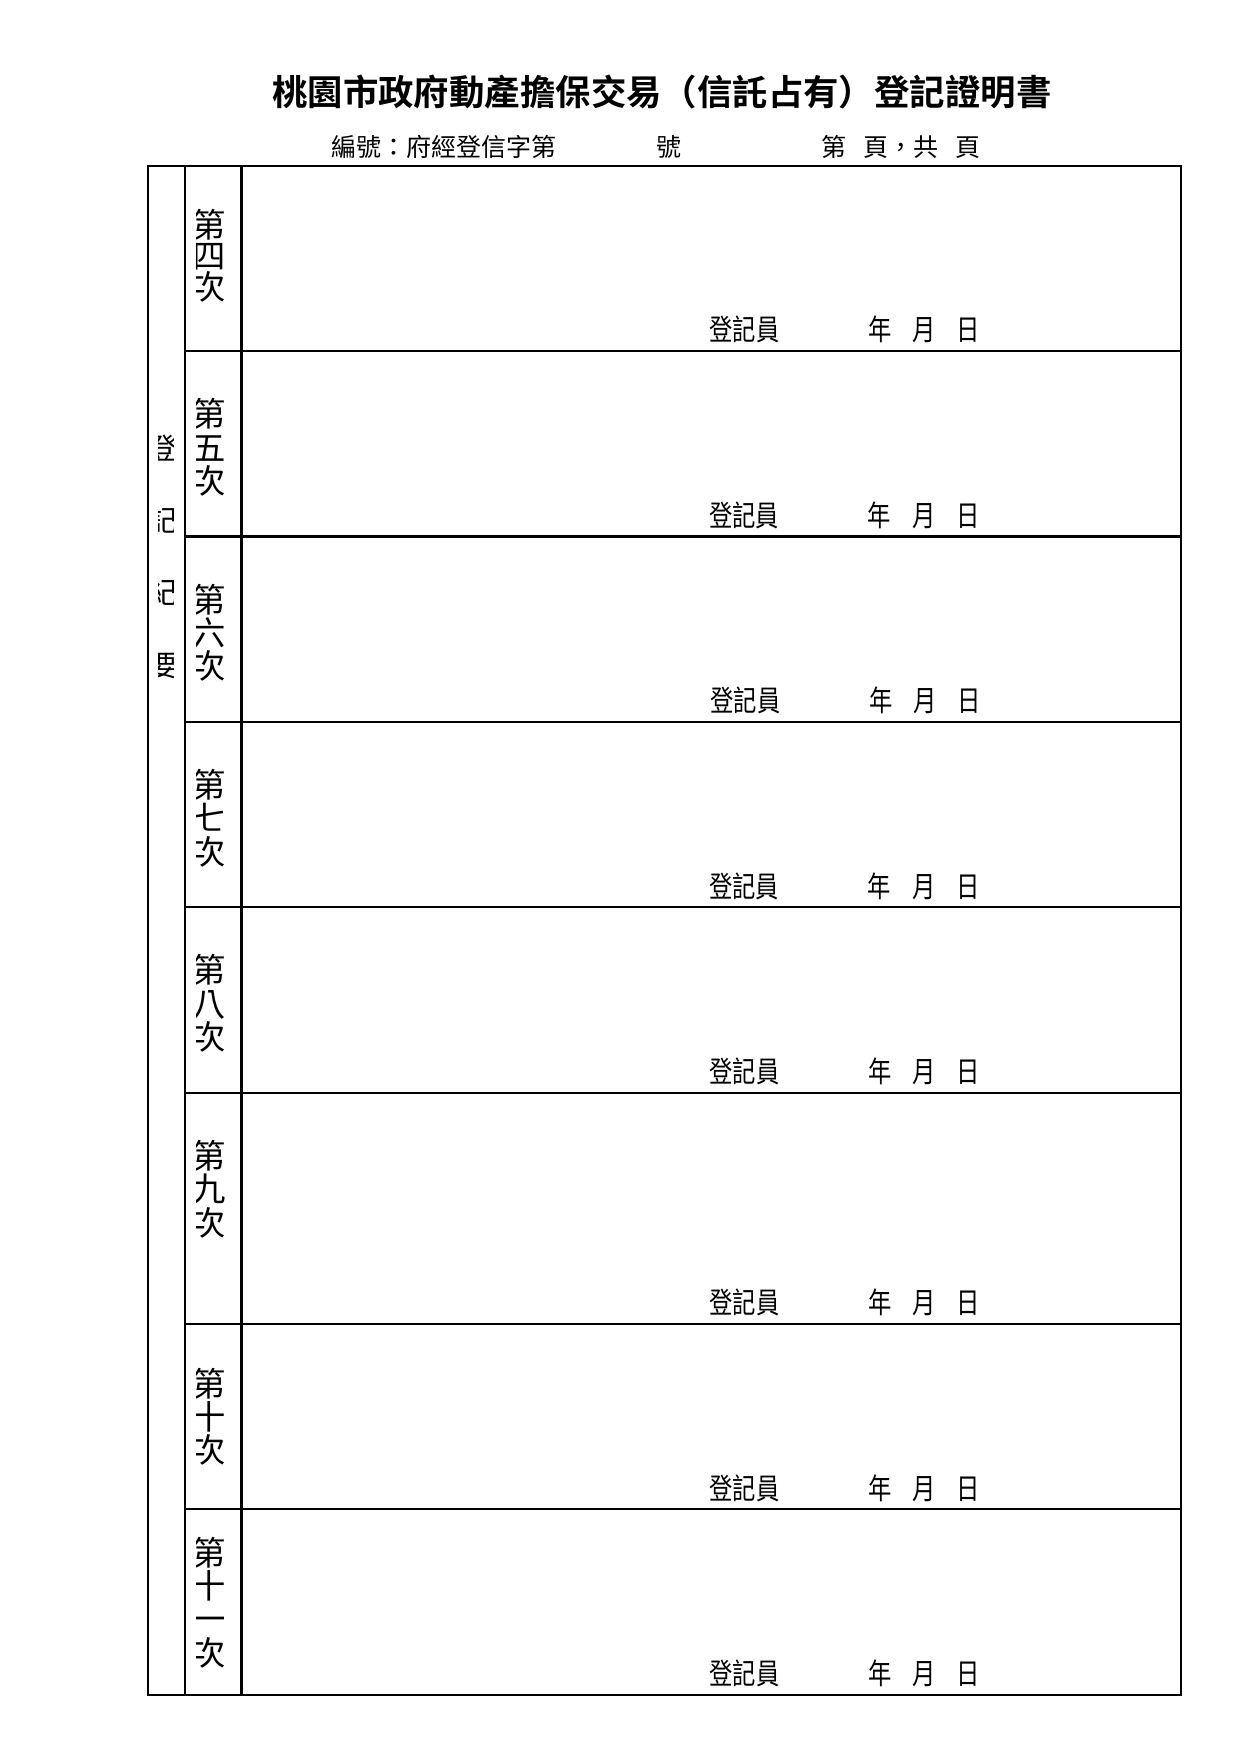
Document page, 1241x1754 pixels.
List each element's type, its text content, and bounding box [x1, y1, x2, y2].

table_header 第四次 [186, 167, 240, 350]
text 桃園市政府動產擔保交易（信託占有）登記證明書 [148, 52, 1181, 127]
table_cell 登記員 年 月 日 [243, 908, 1180, 1092]
table_cell 第十次 [186, 1325, 240, 1508]
table_cell 第九次 [186, 1094, 240, 1323]
table_cell 第五次 [186, 352, 240, 535]
table_cell 登記員 年 月 日 [243, 723, 1180, 906]
table_cell 第八次 [186, 908, 240, 1092]
table_header 登 記 紀 要 [149, 167, 184, 1694]
table_cell 登記員 年 月 日 [243, 1325, 1180, 1508]
text 編號：府經登信字第 號 第 頁，共 頁 [148, 127, 1181, 164]
table_cell 登記員 年 月 日 [243, 1510, 1180, 1694]
table_cell 登記員 年 月 日 [243, 352, 1180, 535]
table_cell 第六次 [186, 538, 240, 721]
table_cell 第十一次 [186, 1510, 240, 1694]
table_cell 第七次 [186, 723, 240, 906]
table_cell 登記員 年 月 日 [243, 538, 1180, 721]
table_cell 登記員 年 月 日 [243, 1094, 1180, 1323]
table_header 登記員 年 月 日 [243, 167, 1180, 350]
